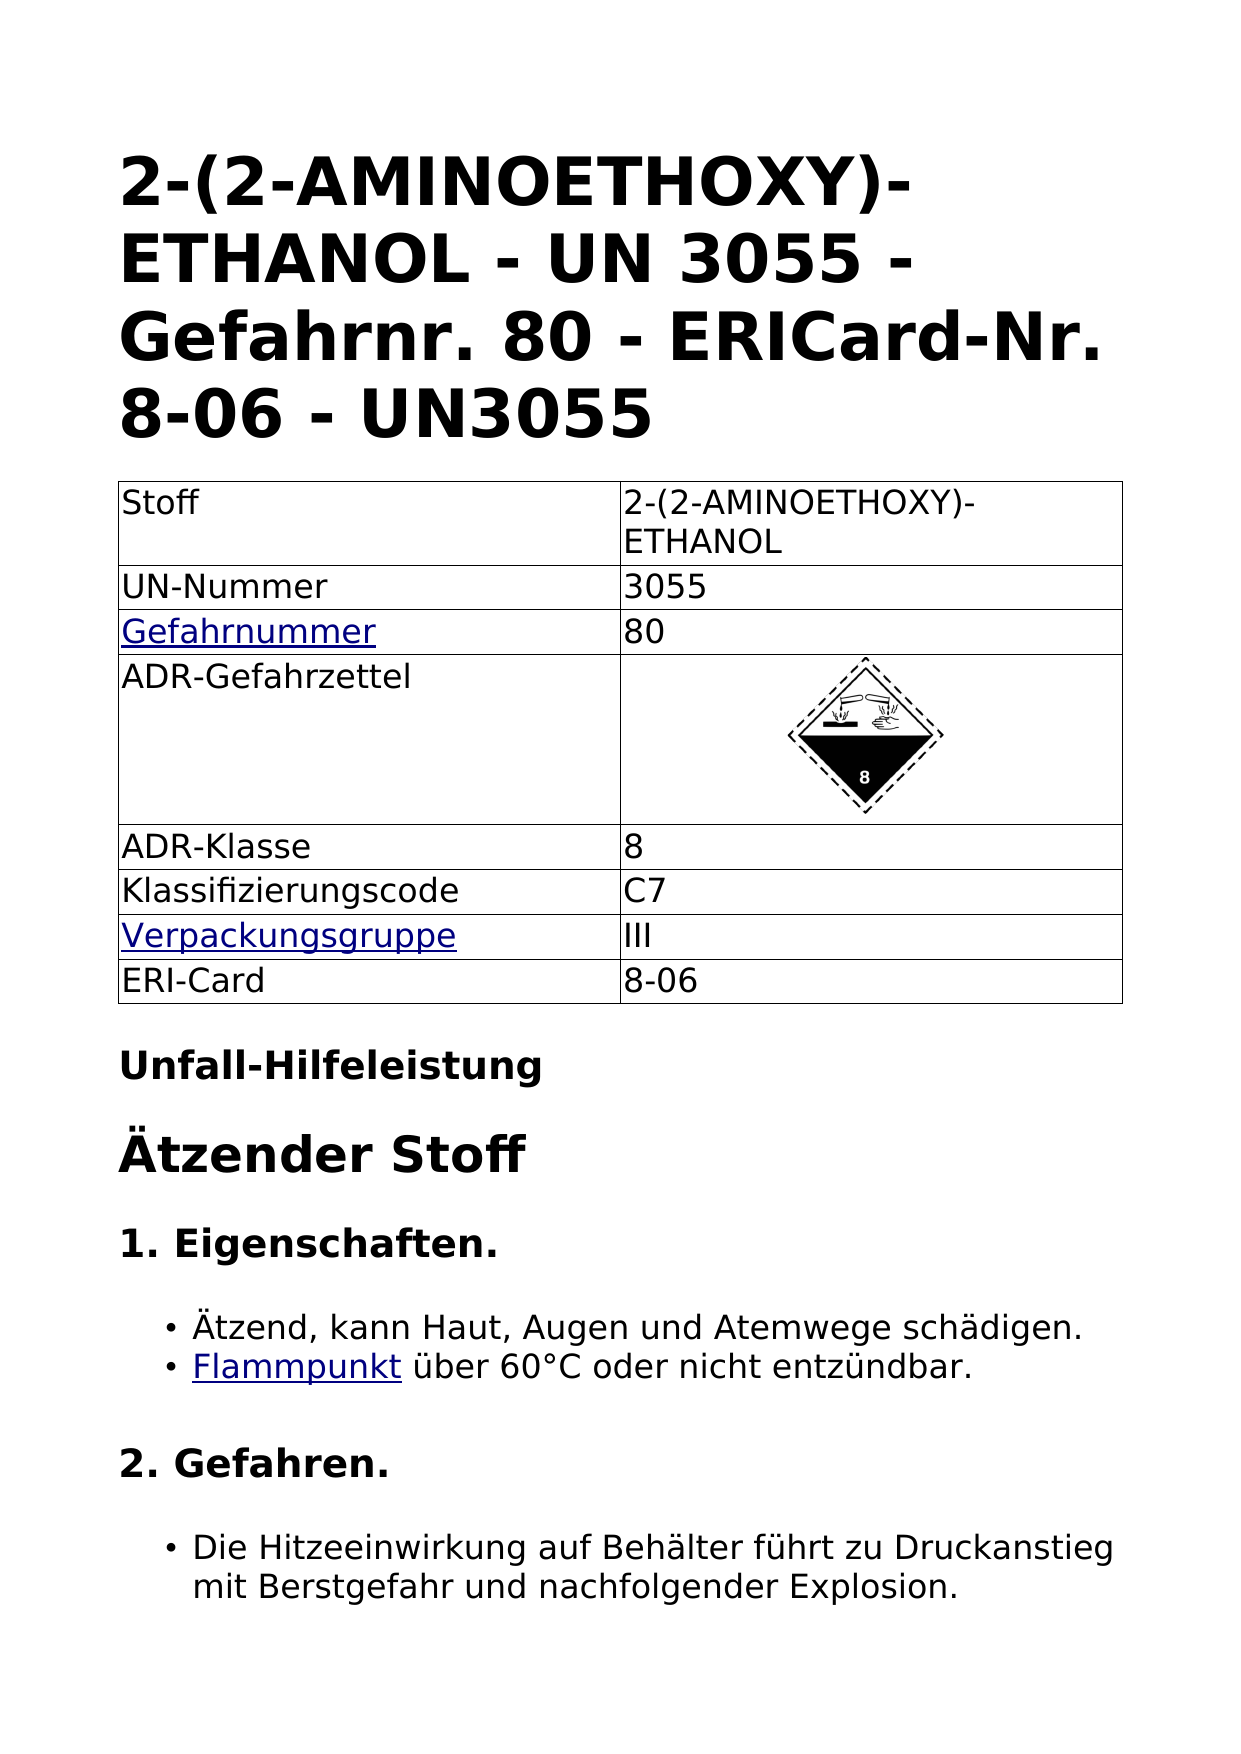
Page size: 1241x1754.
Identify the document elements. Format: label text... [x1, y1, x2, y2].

table_cell 3055 [621, 566, 1122, 609]
table_cell ADR-Klasse [119, 825, 620, 869]
table_cell Klassifizierungscode [119, 870, 620, 914]
subtitle 2. Gefahren. [118, 1441, 1122, 1486]
table_cell Verpackungsgruppe [119, 915, 620, 958]
table_cell 8 [621, 825, 1122, 869]
list Flammpunkt über 60°C oder nicht entzündbar. [177, 1348, 1122, 1387]
table_header Stoff [119, 482, 620, 564]
list Ätzend, kann Haut, Augen und Atemwege schädigen. [177, 1309, 1122, 1348]
table_cell UN-Nummer [119, 566, 620, 609]
table_header 2-(2-AMINOETHOXY)-ETHANOL [621, 482, 1122, 564]
subtitle Unfall-Hilfeleistung [118, 1043, 1122, 1088]
subtitle 2-(2-AMINOETHOXY)-ETHANOL - UN 3055 - Gefahrnr. 80 - ERICard-Nr. 8-06 - UN3055 [118, 143, 1122, 453]
table_cell 80 [621, 610, 1122, 654]
list Die Hitzeeinwirkung auf Behälter führt zu Druckanstieg mit Berstgefahr und nachfolgender Explosion. [177, 1528, 1122, 1606]
picture [787, 657, 944, 814]
table_cell [621, 655, 1122, 824]
table_cell ERI-Card [119, 960, 620, 1003]
subtitle 1. Eigenschaften. [118, 1222, 1122, 1267]
table_cell ADR-Gefahrzettel [119, 655, 620, 824]
subtitle Ätzender Stoff [118, 1126, 1122, 1184]
table_cell III [621, 915, 1122, 958]
table_cell Gefahrnummer [119, 610, 620, 654]
table_cell C7 [621, 870, 1122, 914]
table_cell 8-06 [621, 960, 1122, 1003]
